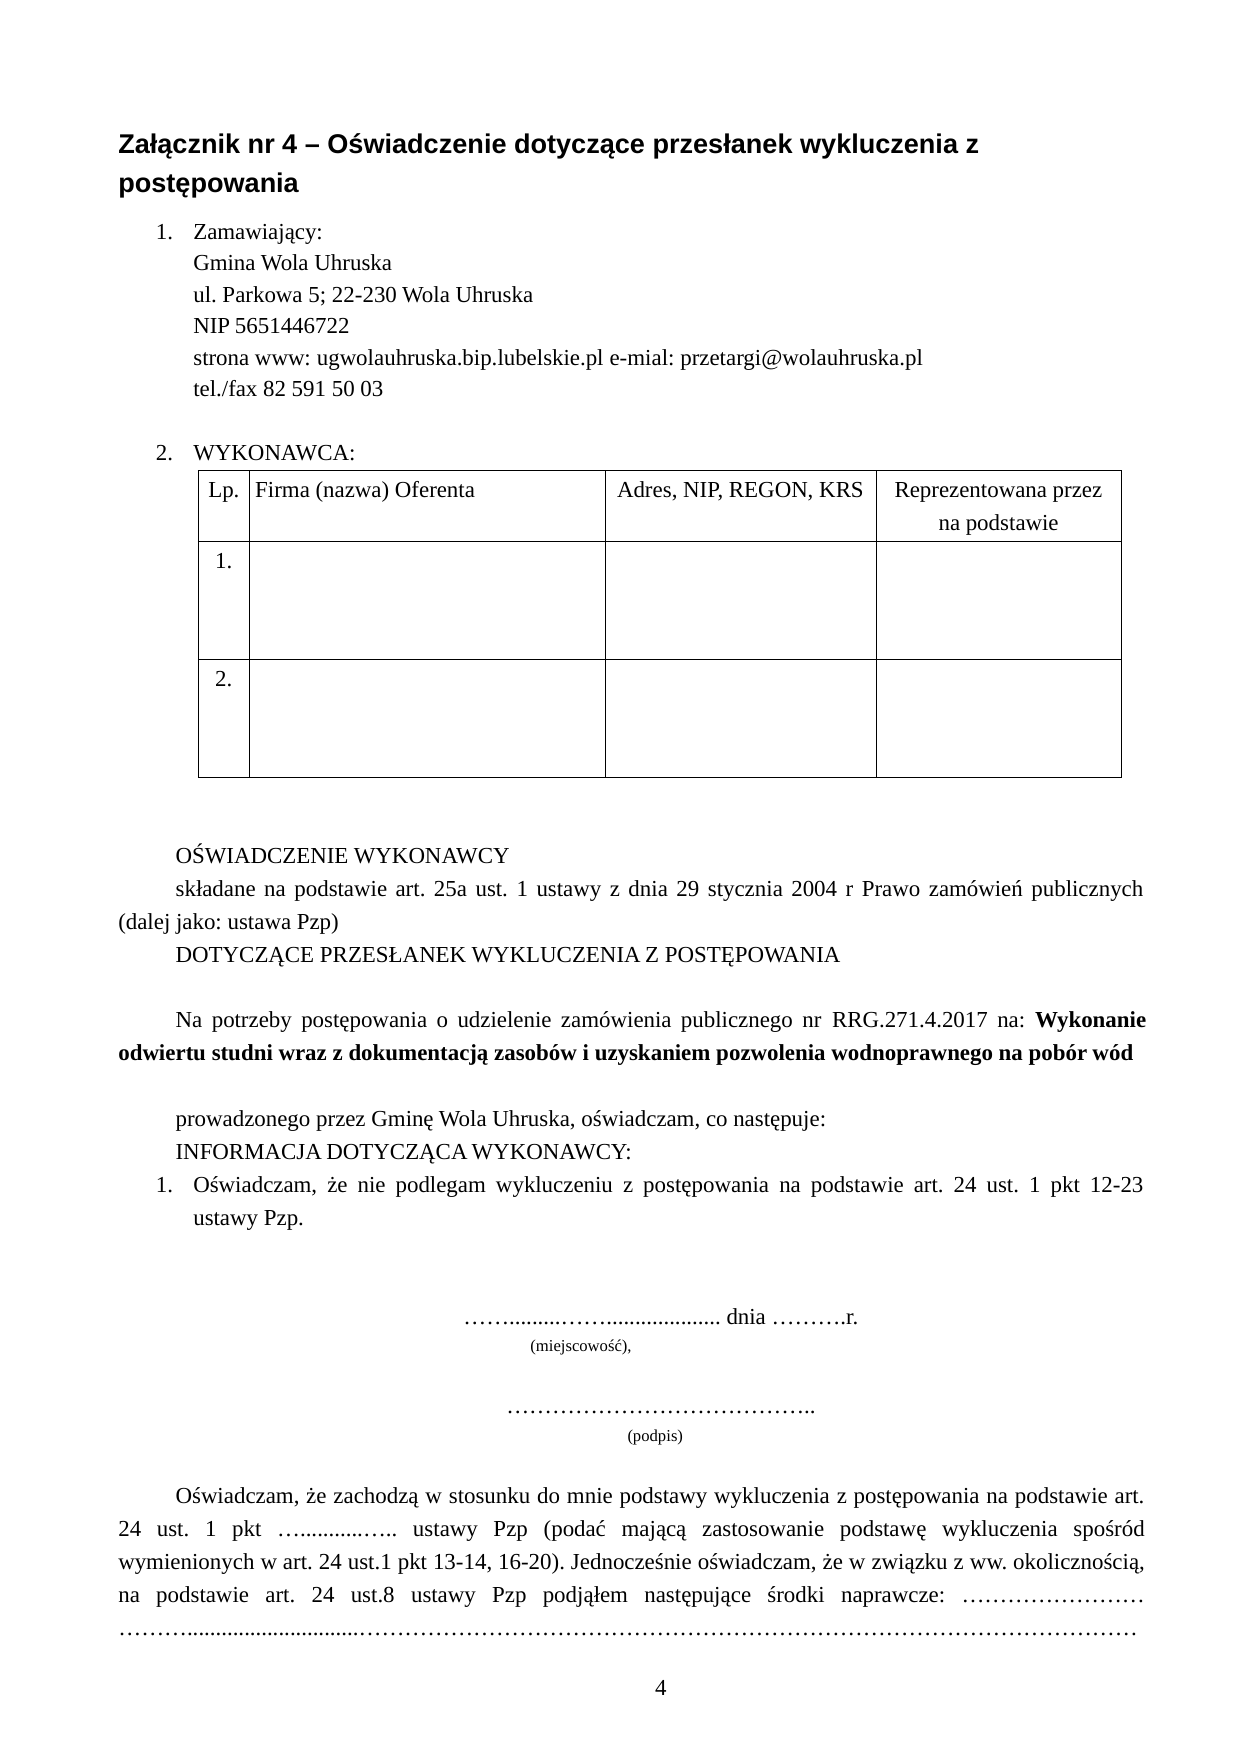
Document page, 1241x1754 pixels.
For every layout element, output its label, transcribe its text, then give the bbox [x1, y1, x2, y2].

table_cell [877, 660, 1121, 777]
table_cell [606, 542, 876, 659]
text Oświadczam, że zachodzą w stosunku do mnie podstawy wykluczenia z postępowania na podstawie art. 24 ust. 1 pkt …...........….. ustawy Pzp (podać mającą zastosowanie podstawę wykluczenia spośród wymienionych w art. 24 ust.1 pkt 13-14, 16-20). Jednocześnie oświadczam, że w związku z ww. okolicznością, na podstawie art. 24 ust.8 ustawy Pzp podjąłem następujące środki naprawcze: …………………… ………..............................………………………………………………………………………………………… [118, 1482, 1146, 1640]
table_cell [877, 542, 1121, 659]
list Gmina Wola Uhruska [156, 249, 1146, 276]
list NIP 5651446722 [156, 312, 1146, 339]
list Zamawiający: [156, 218, 1146, 244]
text INFORMACJA DOTYCZĄCA WYKONAWCY: [118, 1138, 1146, 1164]
table_cell 1. [199, 542, 249, 659]
table_cell [250, 542, 605, 659]
subtitle Załącznik nr 4 – Oświadczenie dotyczące przesłanek wykluczenia z postępowania [118, 128, 1146, 198]
text prowadzonego przez Gminę Wola Uhruska, oświadczam, co następuje: [118, 1105, 1146, 1132]
text Na potrzeby postępowania o udzielenie zamówienia publicznego nr RRG.271.4.2017 na: Wykonanie odwiertu studni wraz z dokumentacją zasobów i uzyskaniem pozwolenia wodnoprawnego na pobór wód [118, 1006, 1146, 1066]
text (podpis) [118, 1425, 1146, 1444]
list strona www: ugwolauhruska.bip.lubelskie.pl e-mial: przetargi@wolauhruska.pl [156, 344, 1146, 370]
list ul. Parkowa 5; 22-230 Wola Uhruska [156, 281, 1146, 307]
text DOTYCZĄCE PRZESŁANEK WYKLUCZENIA Z POSTĘPOWANIA [118, 941, 1146, 967]
list tel./fax 82 591 50 03 [156, 376, 1146, 402]
table_header Lp. [199, 471, 249, 541]
text (miejscowość), [118, 1336, 1146, 1355]
text ………………………………….. [118, 1392, 1146, 1419]
text składane na podstawie art. 25a ust. 1 ustawy z dnia 29 stycznia 2004 r Prawo zamówień publicznych (dalej jako: ustawa Pzp) [118, 875, 1146, 934]
list Oświadczam, że nie podlegam wykluczeniu z postępowania na podstawie art. 24 ust. 1 pkt 12-23 ustawy Pzp. [156, 1171, 1146, 1230]
table_cell 2. [199, 660, 249, 777]
list WYKONAWCA: [156, 439, 1146, 465]
text OŚWIADCZENIE WYKONAWCY [118, 842, 1146, 868]
text …….........…….................... dnia ……….r. [118, 1303, 1146, 1329]
table_header Adres, NIP, REGON, KRS [606, 471, 876, 541]
table_header Reprezentowana przez na podstawie [877, 471, 1121, 541]
table_header Firma (nazwa) Oferenta [250, 471, 605, 541]
table_cell [606, 660, 876, 777]
table_cell [250, 660, 605, 777]
